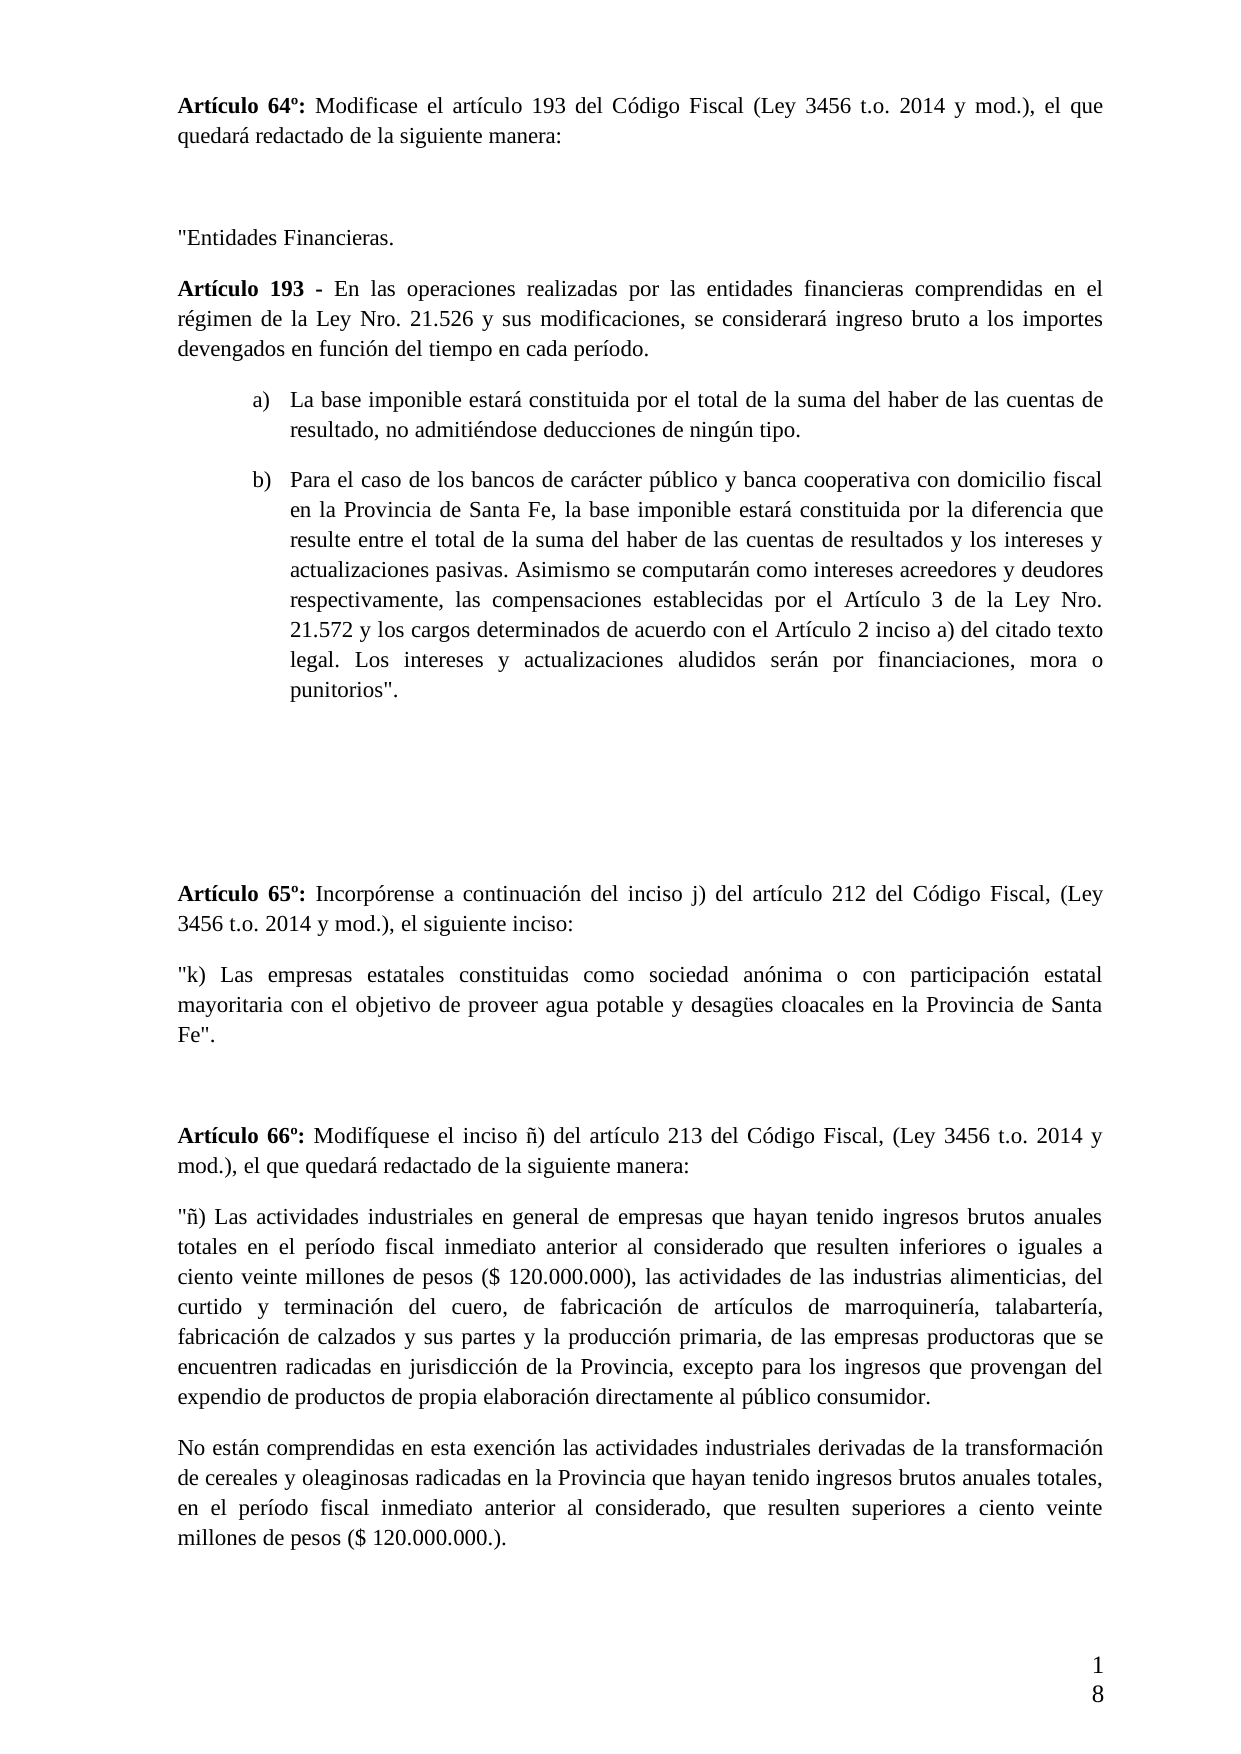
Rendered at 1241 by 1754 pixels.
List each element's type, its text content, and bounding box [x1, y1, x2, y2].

list Para el caso de los bancos de carácter público y banca cooperativa con domicilio fiscal en la Provincia de Santa Fe, la base imponible estará constituida por la diferencia que resulte entre el total de la suma del haber de las cuentas de resultados y los intereses y actualizaciones pasivas. Asimismo se computarán como intereses acreedores y deudores respectivamente, las compensaciones establecidas por el Artículo 3 de la Ley Nro. 21.572 y los cargos determinados de acuerdo con el Artículo 2 inciso a) del citado texto legal. Los intereses y actualizaciones aludidos serán por financiaciones, mora o punitorios". [252, 463, 1104, 703]
text Artículo 66º: Modifíquese el inciso ñ) del artículo 213 del Código Fiscal, (Ley 3456 t.o. 2014 y mod.), el que quedará redactado de la siguiente manera: [177, 1119, 1104, 1179]
text Artículo 64º: Modificase el artículo 193 del Código Fiscal (Ley 3456 t.o. 2014 y mod.), el que quedará redactado de la siguiente manera: [177, 89, 1104, 149]
text "k) Las empresas estatales constituidas como sociedad anónima o con participación estatal mayoritaria con el objetivo de proveer agua potable y desagües cloacales en la Provincia de Santa Fe". [177, 957, 1104, 1047]
text "Entidades Financieras. [177, 220, 1104, 250]
text Artículo 193 - En las operaciones realizadas por las entidades financieras comprendidas en el régimen de la Ley Nro. 21.526 y sus modificaciones, se considerará ingreso bruto a los importes devengados en función del tiempo en cada período. [177, 271, 1104, 361]
text No están comprendidas en esta exención las actividades industriales derivadas de la transformación de cereales y oleaginosas radicadas en la Provincia que hayan tenido ingresos brutos anuales totales, en el período fiscal inmediato anterior al considerado, que resulten superiores a ciento veinte millones de pesos ($ 120.000.000.). [177, 1430, 1104, 1550]
list La base imponible estará constituida por el total de la suma del haber de las cuentas de resultado, no admitiéndose deducciones de ningún tipo. [252, 382, 1104, 442]
text "ñ) Las actividades industriales en general de empresas que hayan tenido ingresos brutos anuales totales en el período fiscal inmediato anterior al considerado que resulten inferiores o iguales a ciento veinte millones de pesos ($ 120.000.000), las actividades de las industrias alimenticias, del curtido y terminación del cuero, de fabricación de artículos de marroquinería, talabartería, fabricación de calzados y sus partes y la producción primaria, de las empresas productoras que se encuentren radicadas en jurisdicción de la Provincia, excepto para los ingresos que provengan del expendio de productos de propia elaboración directamente al público consumidor. [177, 1199, 1104, 1409]
text Artículo 65º: Incorpórense a continuación del inciso j) del artículo 212 del Código Fiscal, (Ley 3456 t.o. 2014 y mod.), el siguiente inciso: [177, 876, 1104, 936]
